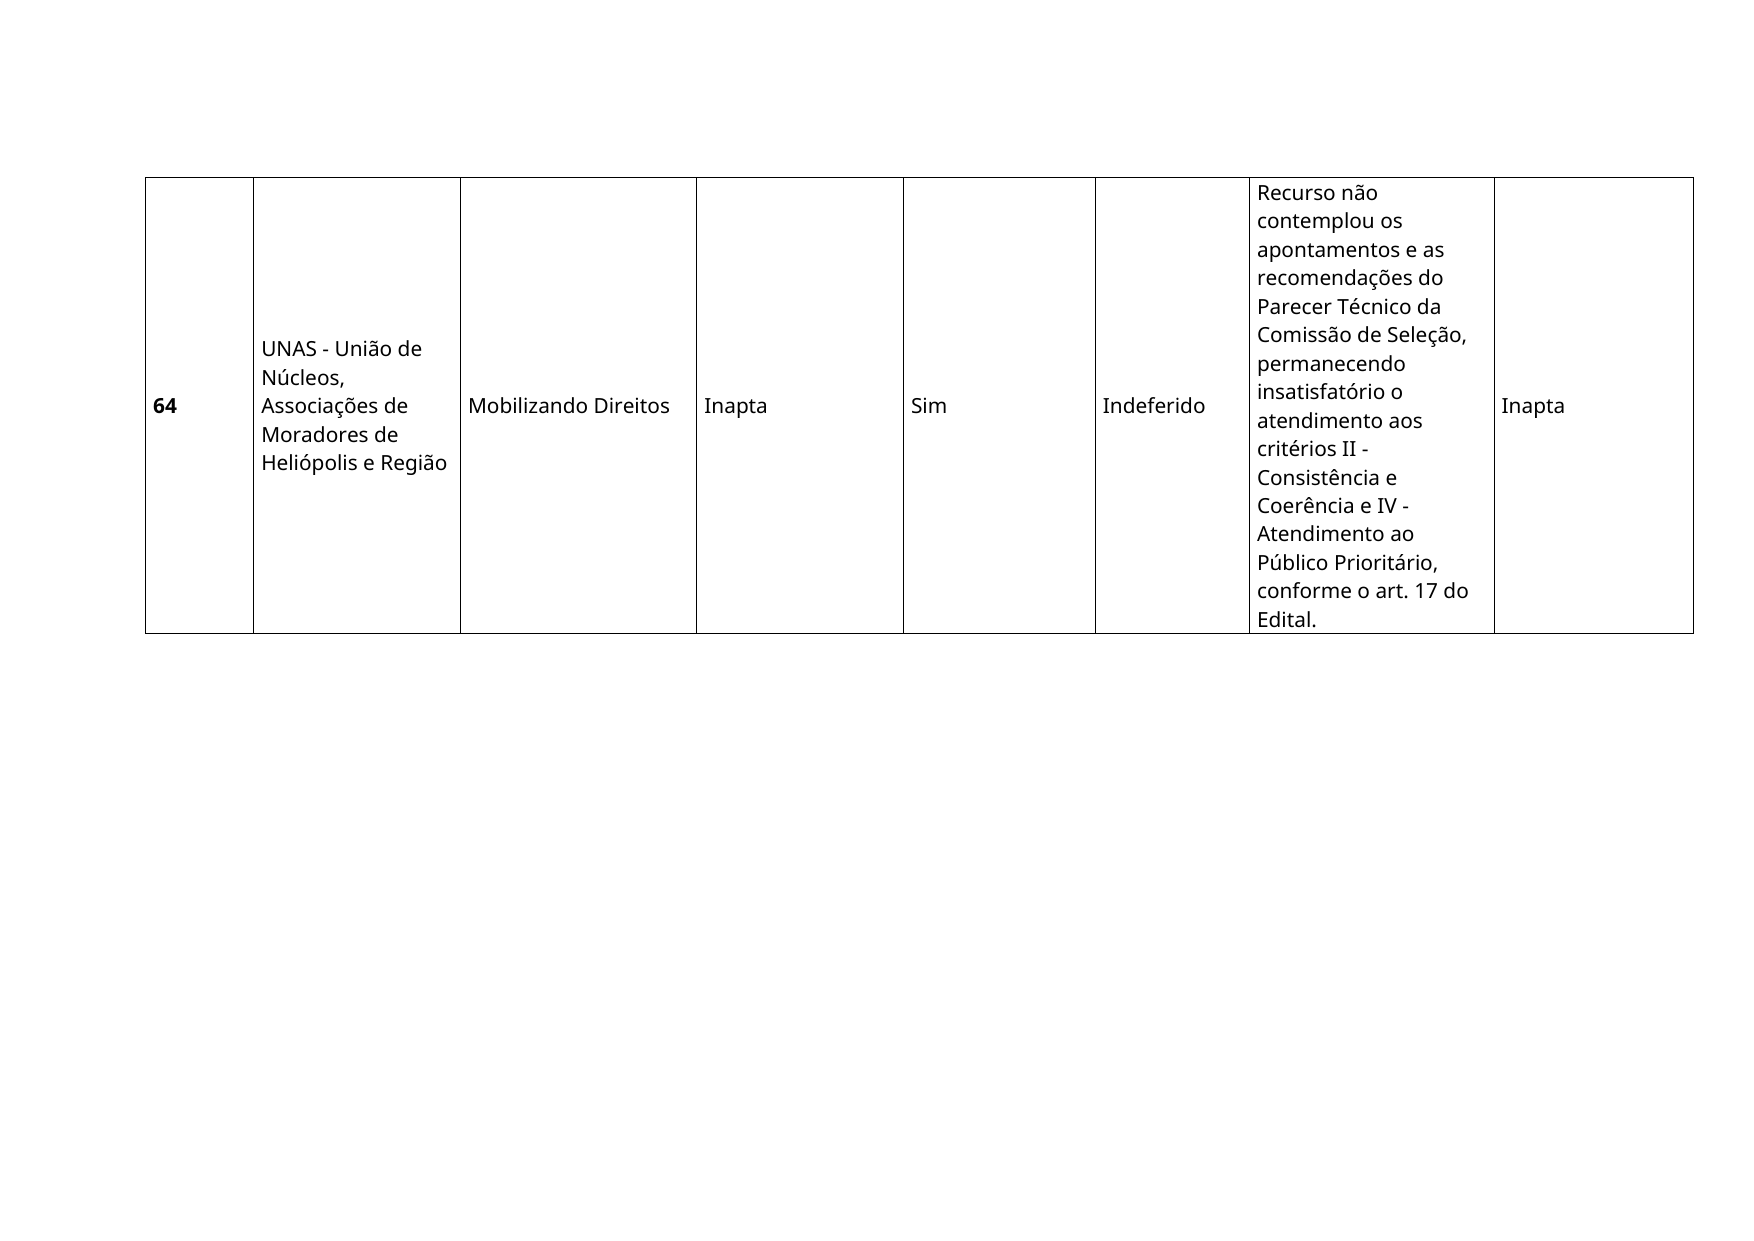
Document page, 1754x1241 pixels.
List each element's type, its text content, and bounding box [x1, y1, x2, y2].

table_cell Indeferido [1096, 178, 1249, 633]
table_cell Sim [904, 178, 1095, 633]
table_cell 64 [146, 178, 253, 633]
table_cell Inapta [1495, 178, 1693, 633]
table_cell Inapta [697, 178, 903, 633]
table_cell Recurso não contemplou os apontamentos e as recomendações do Parecer Técnico da Comissão de Seleção, permanecendo insatisfatório o atendimento aos critérios II - Consistência e Coerência e IV - Atendimento ao Público Prioritário, conforme o art. 17 do Edital. [1250, 178, 1494, 633]
table_cell UNAS - União de Núcleos, Associações de Moradores de Heliópolis e Região [254, 178, 460, 633]
table_cell Mobilizando Direitos [461, 178, 696, 633]
